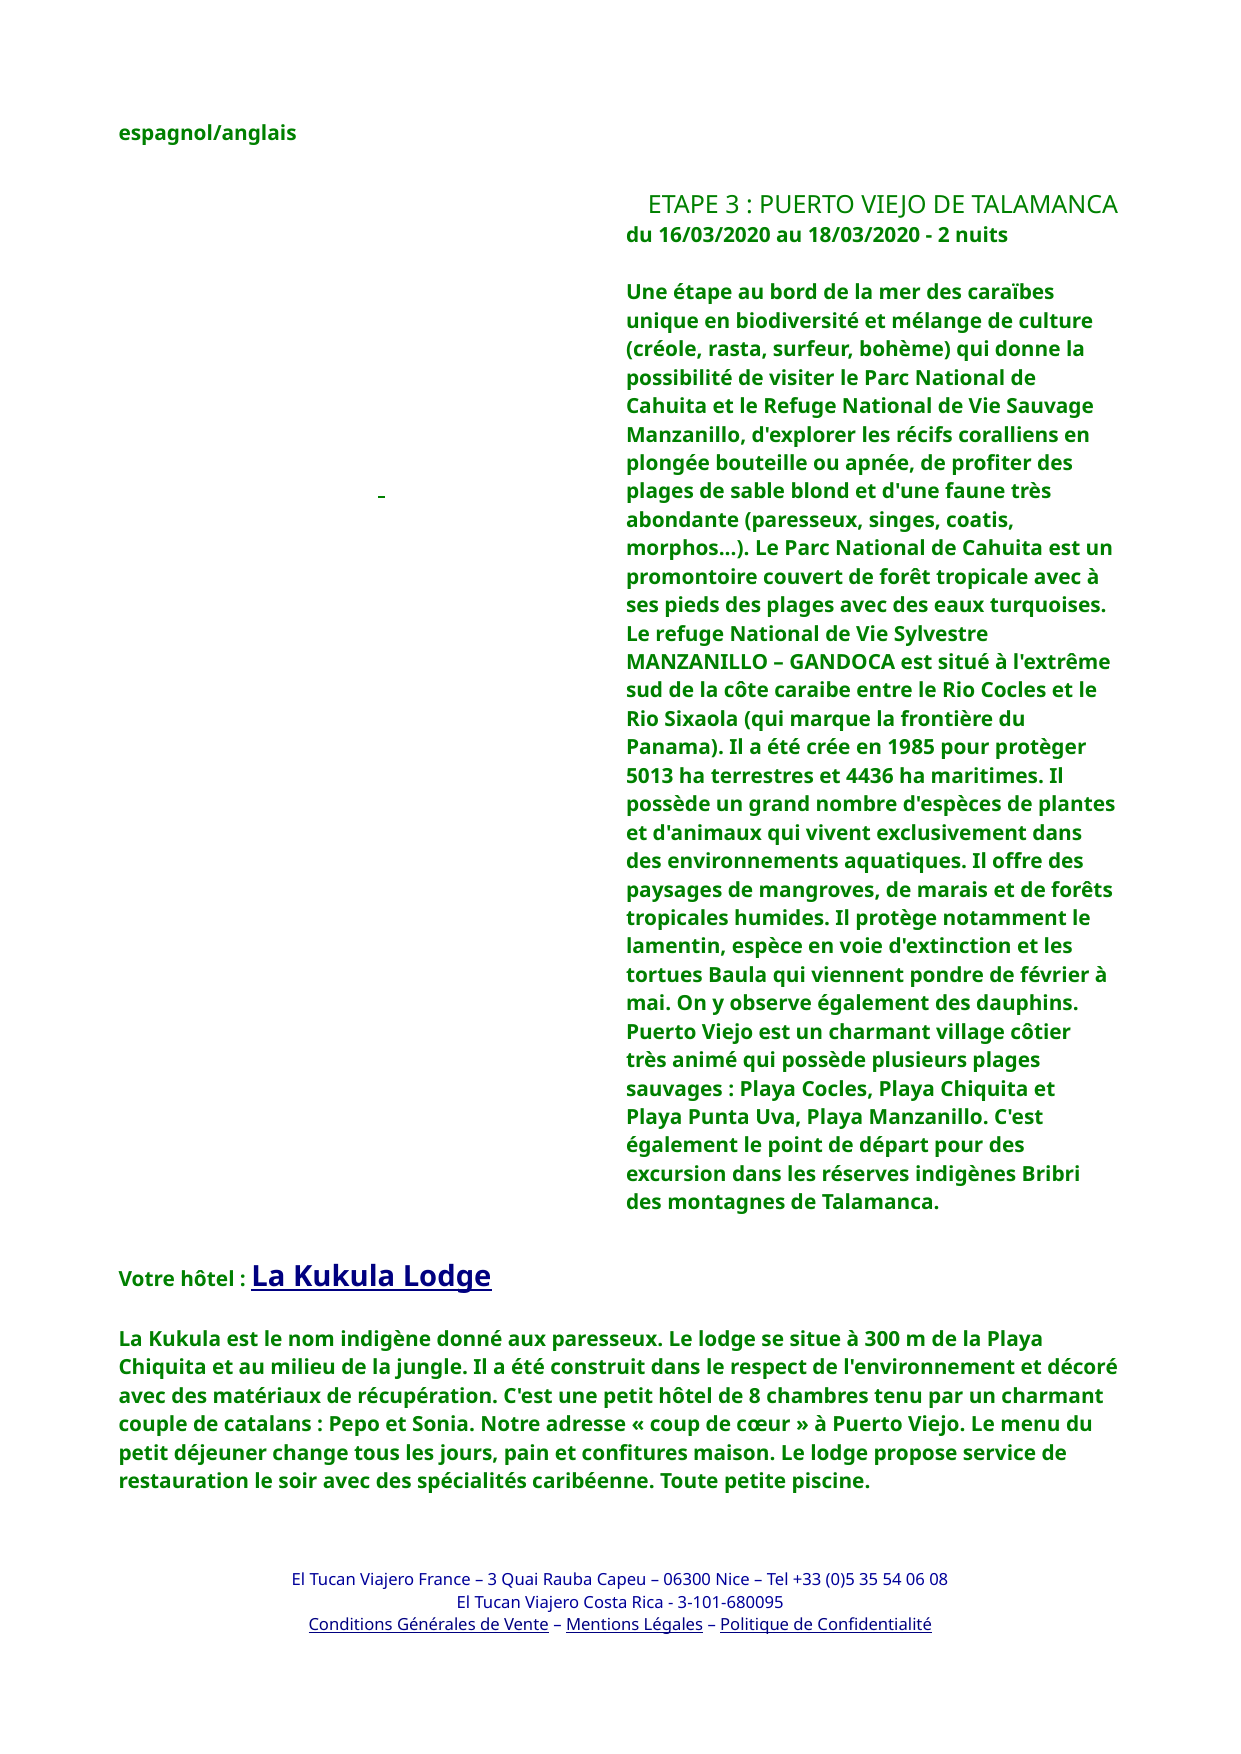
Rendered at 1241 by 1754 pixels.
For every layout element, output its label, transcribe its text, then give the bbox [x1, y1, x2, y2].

table_header ETAPE 3 : PUERTO VIEJO DE TALAMANCA du 16/03/2020 au 18/03/2020 - 2 nuits Une étape au bord de la mer des caraïbes unique en biodiversité et mélange de culture (créole, rasta, surfeur, bohème) qui donne la possibilité de visiter le Parc National de Cahuita et le Refuge National de Vie Sauvage Manzanillo, d'explorer les récifs coralliens en plongée bouteille ou apnée, de profiter des plages de sable blond et d'une faune très abondante (paresseux, singes, coatis, morphos...). Le Parc National de Cahuita est un promontoire couvert de forêt tropicale avec à ses pieds des plages avec des eaux turquoises. Le refuge National de Vie Sylvestre MANZANILLO – GANDOCA est situé à l'extrême sud de la côte caraibe entre le Rio Cocles et le Rio Sixaola (qui marque la frontière du Panama). Il a été crée en 1985 pour protèger 5013 ha terrestres et 4436 ha maritimes. Il possède un grand nombre d'espèces de plantes et d'animaux qui vivent exclusivement dans des environnements aquatiques. Il offre des paysages de mangroves, de marais et de forêts tropicales humides. Il protège notamment le lamentin, espèce en voie d'extinction et les tortues Baula qui viennent pondre de février à mai. On y observe également des dauphins. Puerto Viejo est un charmant village côtier très animé qui possède plusieurs plages sauvages : Playa Cocles, Playa Chiquita et Playa Punta Uva, Playa Manzanillo. C'est également le point de départ pour des excursion dans les réserves indigènes Bribri des montagnes de Talamanca. [620, 181, 1122, 1222]
text espagnol/anglais [118, 118, 1122, 147]
text Votre hôtel : La Kukula Lodge [118, 1256, 1122, 1295]
text La Kukula est le nom indigène donné aux paresseux. Le lodge se situe à 300 m de la Playa Chiquita et au milieu de la jungle. Il a été construit dans le respect de l'environnement et décoré avec des matériaux de récupération. C'est une petit hôtel de 8 chambres tenu par un charmant couple de catalans : Pepo et Sonia. Notre adresse « coup de cœur » à Puerto Viejo. Le menu du petit déjeuner change tous les jours, pain et confitures maison. Le lodge propose service de restauration le soir avec des spécialités caribéenne. Toute petite piscine. [118, 1324, 1122, 1494]
table_header [118, 181, 620, 1222]
